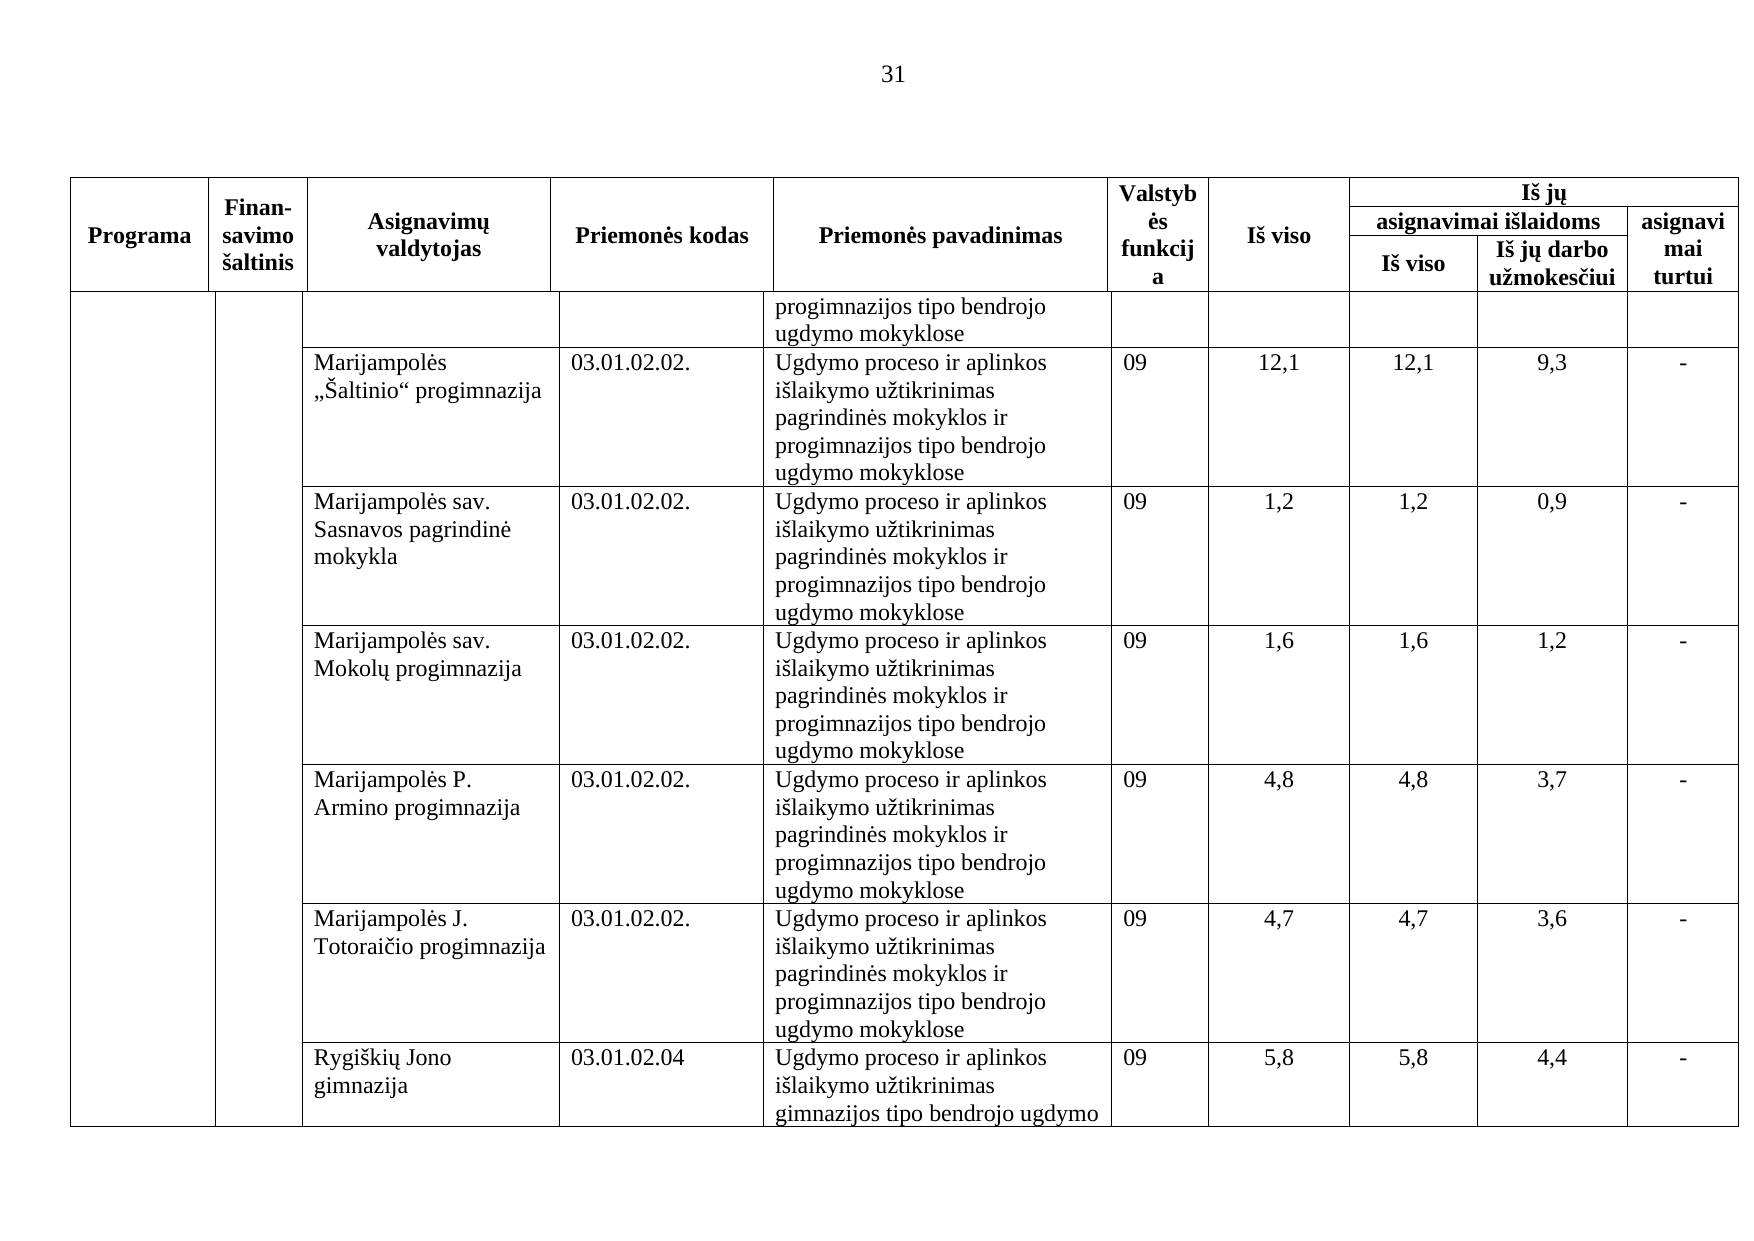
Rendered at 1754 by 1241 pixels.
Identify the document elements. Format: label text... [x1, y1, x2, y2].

table_cell Ugdymo proceso ir aplinkos išlaikymo užtikrinimas pagrindinės mokyklos ir progimnazijos tipo bendrojo ugdymo mokyklose [764, 765, 1111, 903]
table_cell 4,7 [1350, 904, 1477, 1042]
table_header Valstybės funkcija [1108, 178, 1208, 291]
table_cell 1,2 [1209, 487, 1349, 625]
table_cell 5,8 [1209, 1043, 1349, 1126]
table_cell 9,3 [1478, 348, 1627, 486]
table_cell [71, 292, 215, 1126]
table_cell - [1628, 765, 1738, 903]
table_cell Ugdymo proceso ir aplinkos išlaikymo užtikrinimas pagrindinės mokyklos ir progimnazijos tipo bendrojo ugdymo mokyklose [764, 904, 1111, 1042]
table_cell - [1628, 626, 1738, 764]
table_cell asignavimai turtui įsigyti [1628, 207, 1738, 291]
table_header Priemonės pavadinimas [774, 178, 1107, 291]
table_cell 03.01.02.02. [560, 487, 763, 625]
table_cell 12,1 [1350, 348, 1477, 486]
table_cell [216, 292, 302, 1126]
table_cell - [1628, 348, 1738, 486]
table_header Finan-savimo šaltinis [209, 178, 307, 291]
table_cell 1,6 [1209, 626, 1349, 764]
table_cell 09 [1112, 487, 1208, 625]
table_cell Rygiškių Jono gimnazija [303, 1043, 559, 1126]
table_cell Marijampolės „Šaltinio“ progimnazija [303, 348, 559, 486]
table_cell Marijampolės sav. Sasnavos pagrindinė mokykla [303, 487, 559, 625]
table_cell [1112, 292, 1208, 347]
table_header Priemonės kodas [551, 178, 773, 291]
table_header Iš viso [1209, 178, 1349, 291]
table_header Programa [71, 178, 208, 291]
table_cell [1209, 292, 1349, 347]
table_cell 03.01.02.02. [560, 348, 763, 486]
table_cell Marijampolės J. Totoraičio progimnazija [303, 904, 559, 1042]
table_cell - [1628, 292, 1738, 347]
table_cell - [1628, 487, 1738, 625]
table_cell 3,7 [1478, 765, 1627, 903]
table_cell 5,8 [1350, 1043, 1477, 1126]
table_cell 12,1 [1209, 348, 1349, 486]
table_cell Ugdymo proceso ir aplinkos išlaikymo užtikrinimas pagrindinės mokyklos ir progimnazijos tipo bendrojo ugdymo mokyklose [764, 487, 1111, 625]
table_cell Ugdymo proceso ir aplinkos išlaikymo užtikrinimas gimnazijos tipo bendrojo ugdymo [764, 1043, 1111, 1126]
table_cell 4,8 [1350, 765, 1477, 903]
table_cell asignavimai išlaidoms [1350, 207, 1627, 234]
table_cell 09 [1112, 348, 1208, 486]
table_cell [1478, 292, 1627, 347]
table_cell Ugdymo proceso ir aplinkos išlaikymo užtikrinimas pagrindinės mokyklos ir progimnazijos tipo bendrojo ugdymo mokyklose [764, 626, 1111, 764]
table_header Iš jų [1350, 178, 1738, 206]
table_cell 09 [1112, 904, 1208, 1042]
table_cell 1,2 [1350, 487, 1477, 625]
table_cell 4,8 [1209, 765, 1349, 903]
table_cell - [1628, 904, 1738, 1042]
table_cell - [1628, 1043, 1738, 1126]
table_cell 03.01.02.02. [560, 626, 763, 764]
table_cell 09 [1112, 765, 1208, 903]
table_cell Marijampolės sav. Mokolų progimnazija [303, 626, 559, 764]
table_cell 4,7 [1209, 904, 1349, 1042]
table_cell Ugdymo proceso ir aplinkos išlaikymo užtikrinimas pagrindinės mokyklos ir progimnazijos tipo bendrojo ugdymo mokyklose [764, 348, 1111, 486]
table_cell 4,4 [1478, 1043, 1627, 1126]
table_cell 1,2 [1478, 626, 1627, 764]
table_cell Iš jų darbo užmokesčiui [1478, 236, 1627, 291]
table_cell 09 [1112, 626, 1208, 764]
table_cell 03.01.02.02. [560, 904, 763, 1042]
table_cell [1350, 292, 1477, 347]
table_header Asignavimų valdytojas [308, 178, 550, 291]
table_cell 0,9 [1478, 487, 1627, 625]
table_cell 03.01.02.02. [560, 765, 763, 903]
table_cell progimnazijos tipo bendrojo ugdymo mokyklose [764, 292, 1111, 347]
table_cell Iš viso [1350, 236, 1477, 291]
table_cell [303, 292, 559, 347]
table_cell Marijampolės P. Armino progimnazija [303, 765, 559, 903]
table_cell 03.01.02.04 [560, 1043, 763, 1126]
table_cell 1,6 [1350, 626, 1477, 764]
table_cell 09 [1112, 1043, 1208, 1126]
table_cell 3,6 [1478, 904, 1627, 1042]
table_cell [560, 292, 763, 347]
